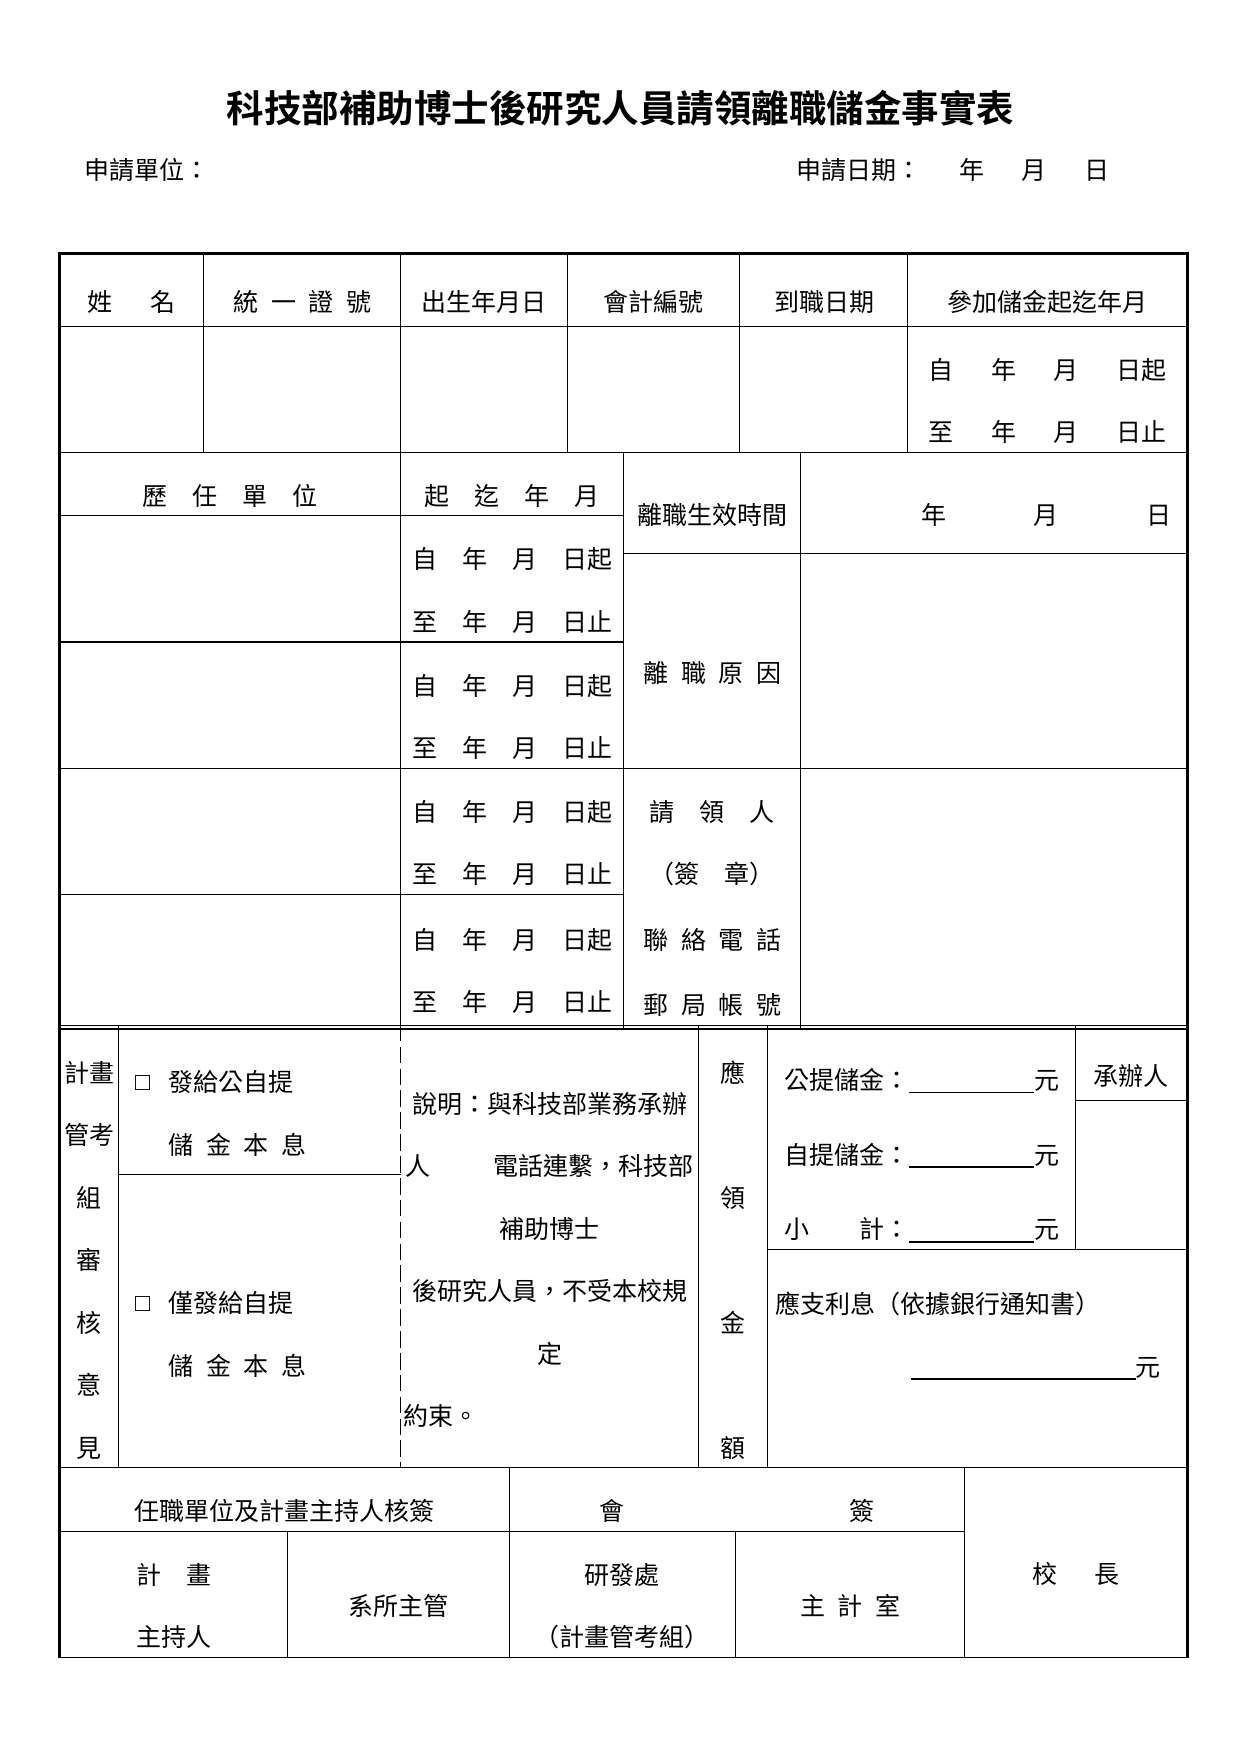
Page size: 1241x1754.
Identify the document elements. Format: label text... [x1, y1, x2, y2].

table_cell 主 計 室 [736, 1532, 964, 1657]
table_cell 計畫管考 組 審 核 意 見 [61, 1030, 118, 1467]
table_cell 離職生效時間 [624, 453, 800, 553]
table_cell 應支利息（依據銀行通知書） 元 [768, 1250, 1186, 1467]
table_header 參加儲金起迄年月 [908, 255, 1186, 326]
table_cell [1076, 1101, 1186, 1174]
table_cell 研發處 （計畫管考組） [510, 1532, 735, 1657]
table_cell 自 年 月 日起 至 年 月 日止 [908, 327, 1186, 452]
table_cell □ [119, 1030, 166, 1174]
table_cell 系所主管 [288, 1532, 509, 1657]
table_cell [204, 959, 400, 1025]
table_header 統 一 證 號 [204, 255, 400, 326]
table_cell [61, 327, 203, 452]
table_cell 自 年 月 日起 至 年 月 日止 [401, 516, 623, 641]
table_cell [801, 554, 1186, 767]
table_cell 聯 絡 電 話 [624, 894, 800, 959]
table_cell 說明：與科技部業務承辦人 電話連繫，科技部補助博士 後研究人員，不受本校規定 約束。 [400, 1030, 698, 1467]
table_cell 自 年 月 日起 至 年 月 日止 [401, 769, 623, 893]
table_cell [61, 769, 204, 893]
table_cell [568, 327, 739, 452]
table_cell 計 畫 主持人 [61, 1532, 287, 1657]
table_cell [740, 327, 907, 452]
table_cell 自 年 月 日起 至 年 月 日止 [401, 643, 623, 767]
table_header 姓 名 [61, 255, 203, 326]
table_cell 應 領 金 額 [699, 1030, 767, 1467]
table_cell 小 計： 元 [768, 1174, 1075, 1249]
table_cell 承辦人 [1076, 1030, 1186, 1099]
table_cell [801, 769, 1186, 1025]
table_cell [61, 643, 400, 767]
table_header 會計編號 [568, 255, 739, 326]
table_cell 請 領 人 （簽 章） [624, 769, 800, 893]
table_cell [204, 327, 400, 452]
table_cell 自 年 月 日起 至 年 月 日止 [401, 895, 623, 1025]
table_cell 校 長 [965, 1468, 1186, 1657]
table_cell 發給公自提 儲 金 本 息 [166, 1030, 400, 1174]
table_cell [204, 769, 400, 893]
table_cell [401, 327, 567, 452]
table_cell □ [119, 1175, 166, 1467]
table_cell 歷 任 單 位 [61, 453, 400, 515]
text 科技部補助博士後研究人員請領離職儲金事實表 [59, 64, 1181, 127]
table_cell 會 簽 [510, 1468, 964, 1531]
text 申請單位： 申請日期： 年 月 日 [59, 127, 1181, 189]
table_cell [204, 895, 400, 959]
table_cell [1076, 1174, 1186, 1249]
table_cell 任職單位及計畫主持人核簽 [61, 1468, 509, 1531]
table_cell [61, 516, 400, 641]
table_cell 自提儲金： 元 [768, 1100, 1075, 1174]
table_cell 起 迄 年 月 [401, 453, 623, 515]
table_cell [61, 895, 204, 1025]
table_cell 年 月 日 [801, 453, 1186, 553]
table_cell 離 職 原 因 [624, 554, 800, 767]
table_cell 郵 局 帳 號 [624, 959, 800, 1025]
table_header 到職日期 [740, 255, 907, 326]
table_header 出生年月日 [401, 255, 567, 326]
table_cell 僅發給自提 儲 金 本 息 [166, 1175, 400, 1467]
table_cell 公提儲金： 元 [768, 1030, 1075, 1099]
